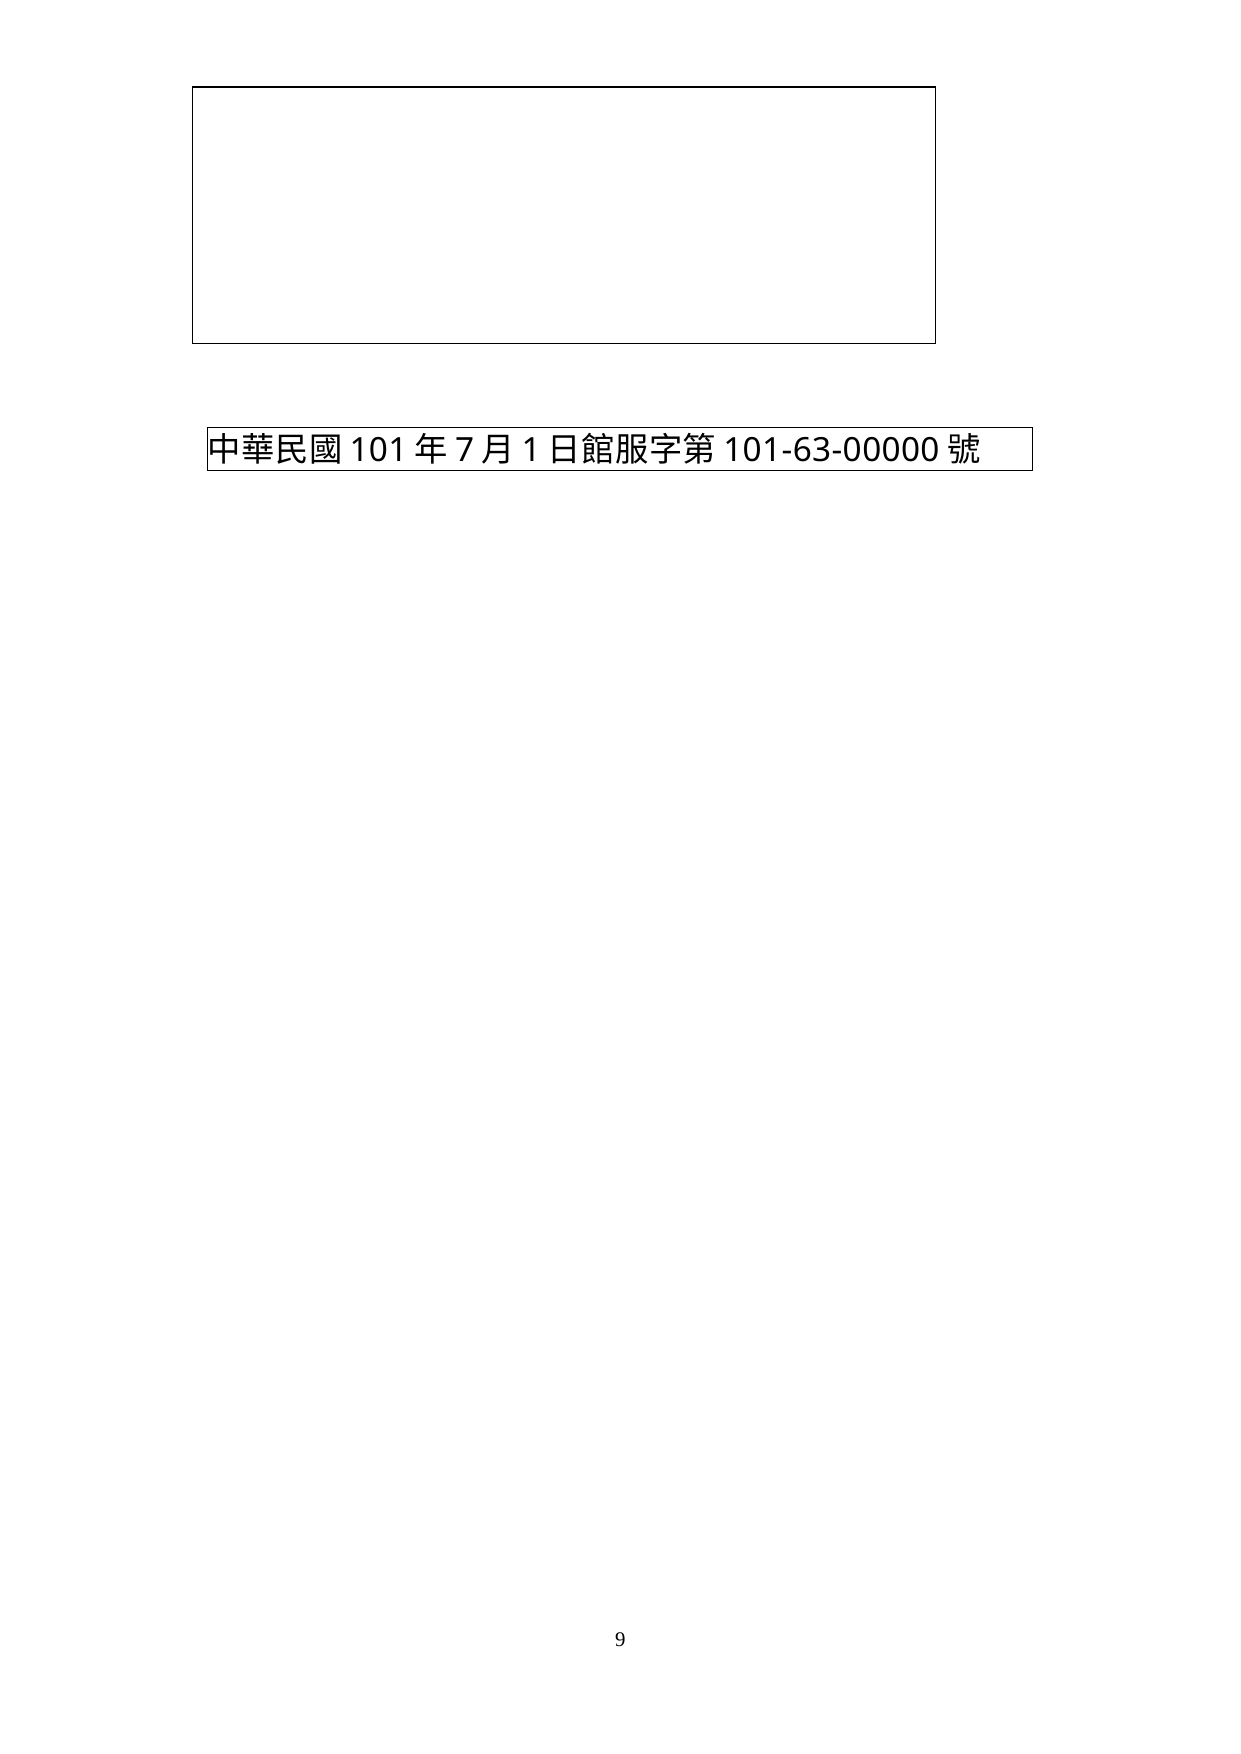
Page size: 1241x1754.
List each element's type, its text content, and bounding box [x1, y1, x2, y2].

table_header [193, 88, 935, 343]
table_header 中華民國101年7月1日館服字第101-63-00000號 [208, 428, 1032, 470]
